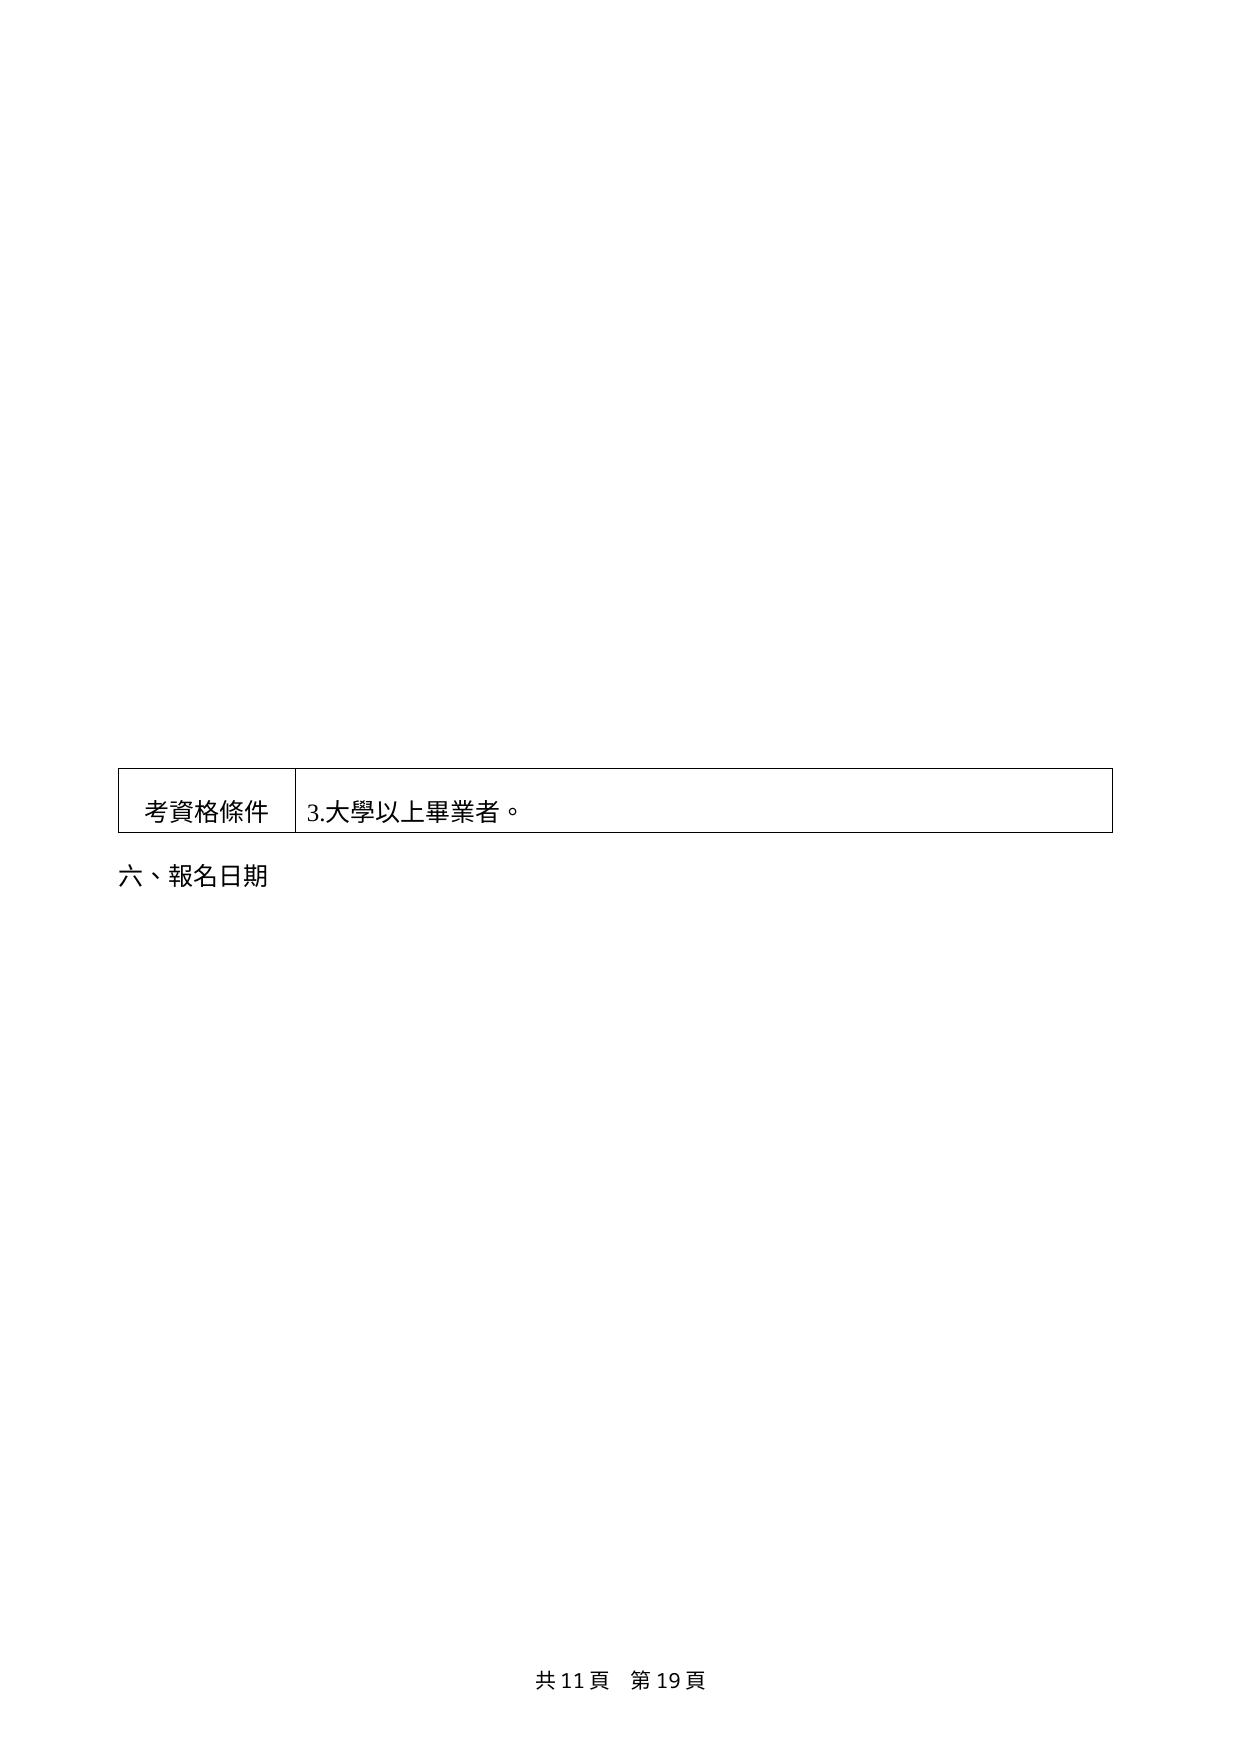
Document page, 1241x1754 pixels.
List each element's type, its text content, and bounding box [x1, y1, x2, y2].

table_cell 3.大學以上畢業者。 [296, 769, 1112, 832]
table_cell 考資格條件 [119, 769, 295, 832]
text 六、報名日期 [118, 833, 1122, 895]
